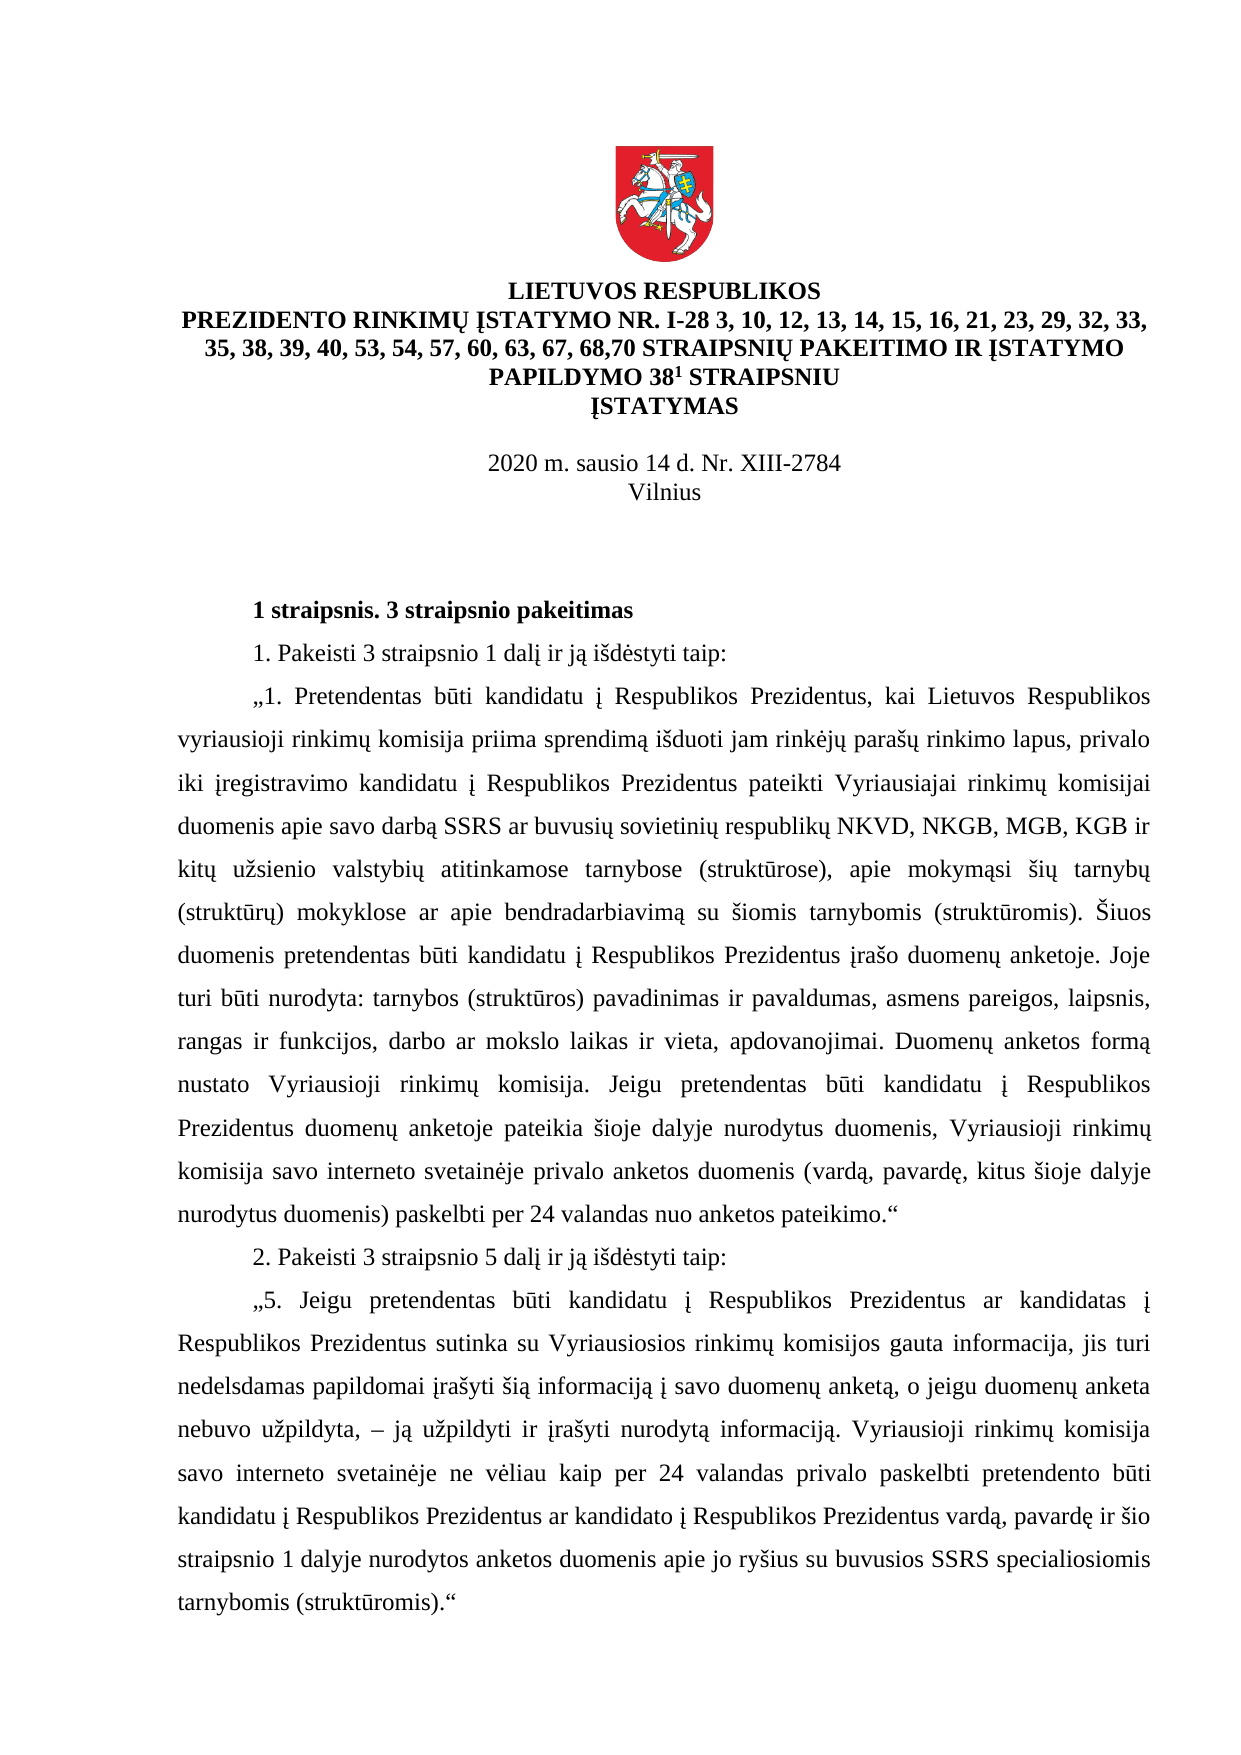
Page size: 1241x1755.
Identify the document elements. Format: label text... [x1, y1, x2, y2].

text Vilnius [177, 477, 1152, 506]
text PREZIDENTO RINKIMŲ ĮSTATYMO NR. I-28 3, 10, 12, 13, 14, 15, 16, 21, 23, 29, 32, 33, 35, 38, 39, 40, 53, 54, 57, 60, 63, 67, 68,70 STRAIPSNIŲ PAKEITIMO IR ĮSTATYMO PAPILDYMO 381 STRAIPSNIU [177, 305, 1152, 391]
text 1 straipsnis. 3 straipsnio pakeitimas [177, 595, 1152, 624]
text LIETUVOS RESPUBLIKOS [177, 276, 1152, 305]
text 2020 m. sausio 14 d. Nr. XIII-2784 [177, 448, 1152, 477]
text „5. Jeigu pretendentas būti kandidatu į Respublikos Prezidentus ar kandidatas į Respublikos Prezidentus sutinka su Vyriausiosios rinkimų komisijos gauta informacija, jis turi nedelsdamas papildomai įrašyti šią informaciją į savo duomenų anketą, o jeigu duomenų anketa nebuvo užpildyta, – ją užpildyti ir įrašyti nurodytą informaciją. Vyriausioji rinkimų komisija savo interneto svetainėje ne vėliau kaip per 24 valandas privalo paskelbti pretendento būti kandidatu į Respublikos Prezidentus ar kandidato į Respublikos Prezidentus vardą, pavardę ir šio straipsnio 1 dalyje nurodytos anketos duomenis apie jo ryšius su buvusios SSRS specialiosiomis tarnybomis (struktūromis).“ [177, 1285, 1152, 1616]
text 2. Pakeisti 3 straipsnio 5 dalį ir ją išdėstyti taip: [177, 1242, 1152, 1271]
text 1. Pakeisti 3 straipsnio 1 dalį ir ją išdėstyti taip: [177, 638, 1152, 667]
text „1. Pretendentas būti kandidatu į Respublikos Prezidentus, kai Lietuvos Respublikos vyriausioji rinkimų komisija priima sprendimą išduoti jam rinkėjų parašų rinkimo lapus, privalo iki įregistravimo kandidatu į Respublikos Prezidentus pateikti Vyriausiajai rinkimų komisijai duomenis apie savo darbą SSRS ar buvusių sovietinių respublikų NKVD, NKGB, MGB, KGB ir kitų užsienio valstybių atitinkamose tarnybose (struktūrose), apie mokymąsi šių tarnybų (struktūrų) mokyklose ar apie bendradarbiavimą su šiomis tarnybomis (struktūromis). Šiuos duomenis pretendentas būti kandidatu į Respublikos Prezidentus įrašo duomenų anketoje. Joje turi būti nurodyta: tarnybos (struktūros) pavadinimas ir pavaldumas, asmens pareigos, laipsnis, rangas ir funkcijos, darbo ar mokslo laikas ir vieta, apdovanojimai. Duomenų anketos formą nustato Vyriausioji rinkimų komisija. Jeigu pretendentas būti kandidatu į Respublikos Prezidentus duomenų anketoje pateikia šioje dalyje nurodytus duomenis, Vyriausioji rinkimų komisija savo interneto svetainėje privalo anketos duomenis (vardą, pavardę, kitus šioje dalyje nurodytus duomenis) paskelbti per 24 valandas nuo anketos pateikimo.“ [177, 681, 1152, 1228]
text ĮSTATYMAS [177, 391, 1152, 420]
